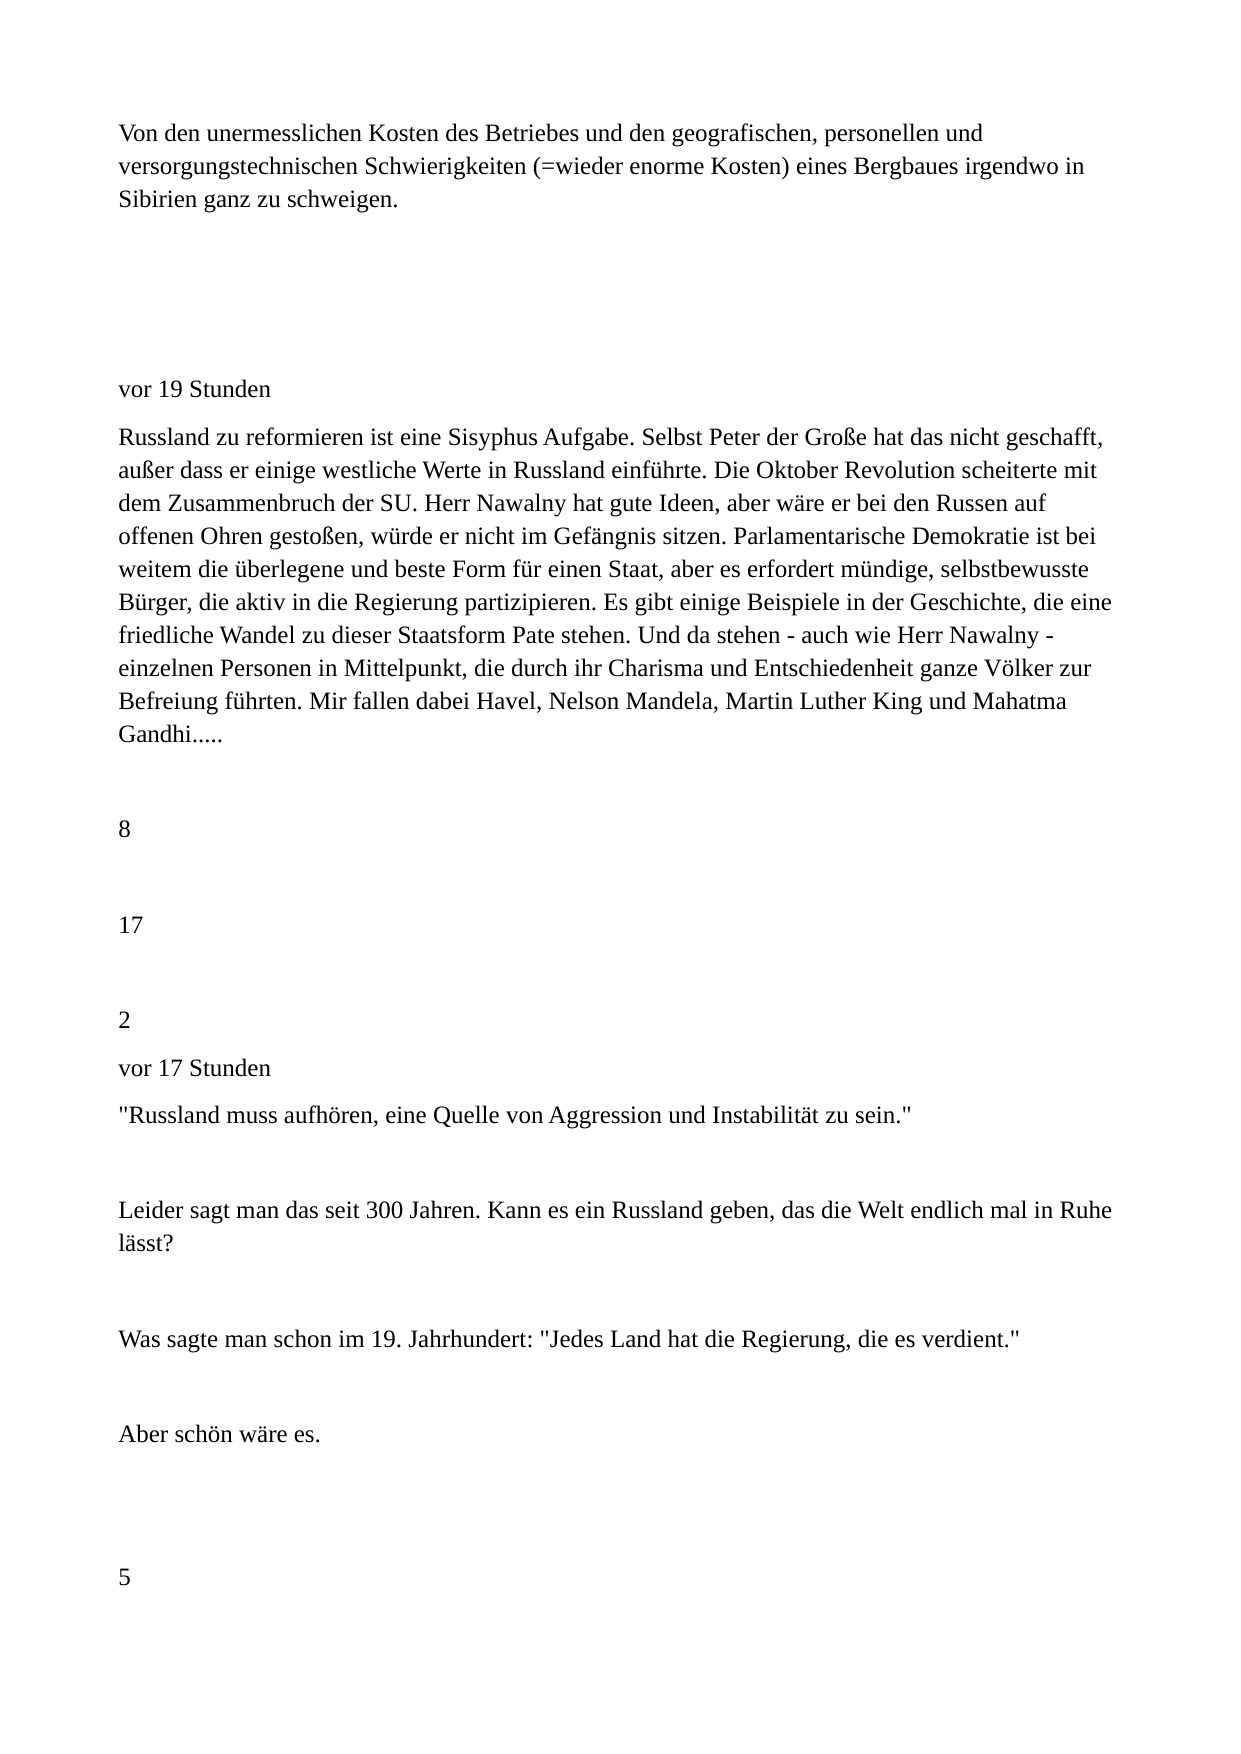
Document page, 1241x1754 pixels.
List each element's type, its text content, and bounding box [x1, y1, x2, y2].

text 17 [118, 910, 1122, 938]
text Aber schön wäre es. [118, 1419, 1122, 1448]
text 5 [118, 1562, 1122, 1590]
text Von den unermesslichen Kosten des Betriebes und den geografischen, personellen und versorgungstechnischen Schwierigkeiten (=wieder enorme Kosten) eines Bergbaues irgendwo in Sibirien ganz zu schweigen. [118, 118, 1122, 213]
text vor 17 Stunden [118, 1053, 1122, 1081]
text Was sagte man schon im 19. Jahrhundert: "Jedes Land hat die Regierung, die es verdient." [118, 1324, 1122, 1352]
text Leider sagt man das seit 300 Jahren. Kann es ein Russland geben, das die Welt endlich mal in Ruhe lässt? [118, 1195, 1122, 1257]
text Russland zu reformieren ist eine Sisyphus Aufgabe. Selbst Peter der Große hat das nicht geschafft, außer dass er einige westliche Werte in Russland einführte. Die Oktober Revolution scheiterte mit dem Zusammenbruch der SU. Herr Nawalny hat gute Ideen, aber wäre er bei den Russen auf offenen Ohren gestoßen, würde er nicht im Gefängnis sitzen. Parlamentarische Demokratie ist bei weitem die überlegene und beste Form für einen Staat, aber es erfordert mündige, selbstbewusste Bürger, die aktiv in die Regierung partizipieren. Es gibt einige Beispiele in der Geschichte, die eine friedliche Wandel zu dieser Staatsform Pate stehen. Und da stehen - auch wie Herr Nawalny - einzelnen Personen in Mittelpunkt, die durch ihr Charisma und Entschiedenheit ganze Völker zur Befreiung führten. Mir fallen dabei Havel, Nelson Mandela, Martin Luther King und Mahatma Gandhi..... [118, 422, 1122, 748]
text 2 [118, 1005, 1122, 1034]
text "Russland muss aufhören, eine Quelle von Aggression und Instabilität zu sein." [118, 1100, 1122, 1129]
text 8 [118, 814, 1122, 843]
text vor 19 Stunden [118, 374, 1122, 403]
